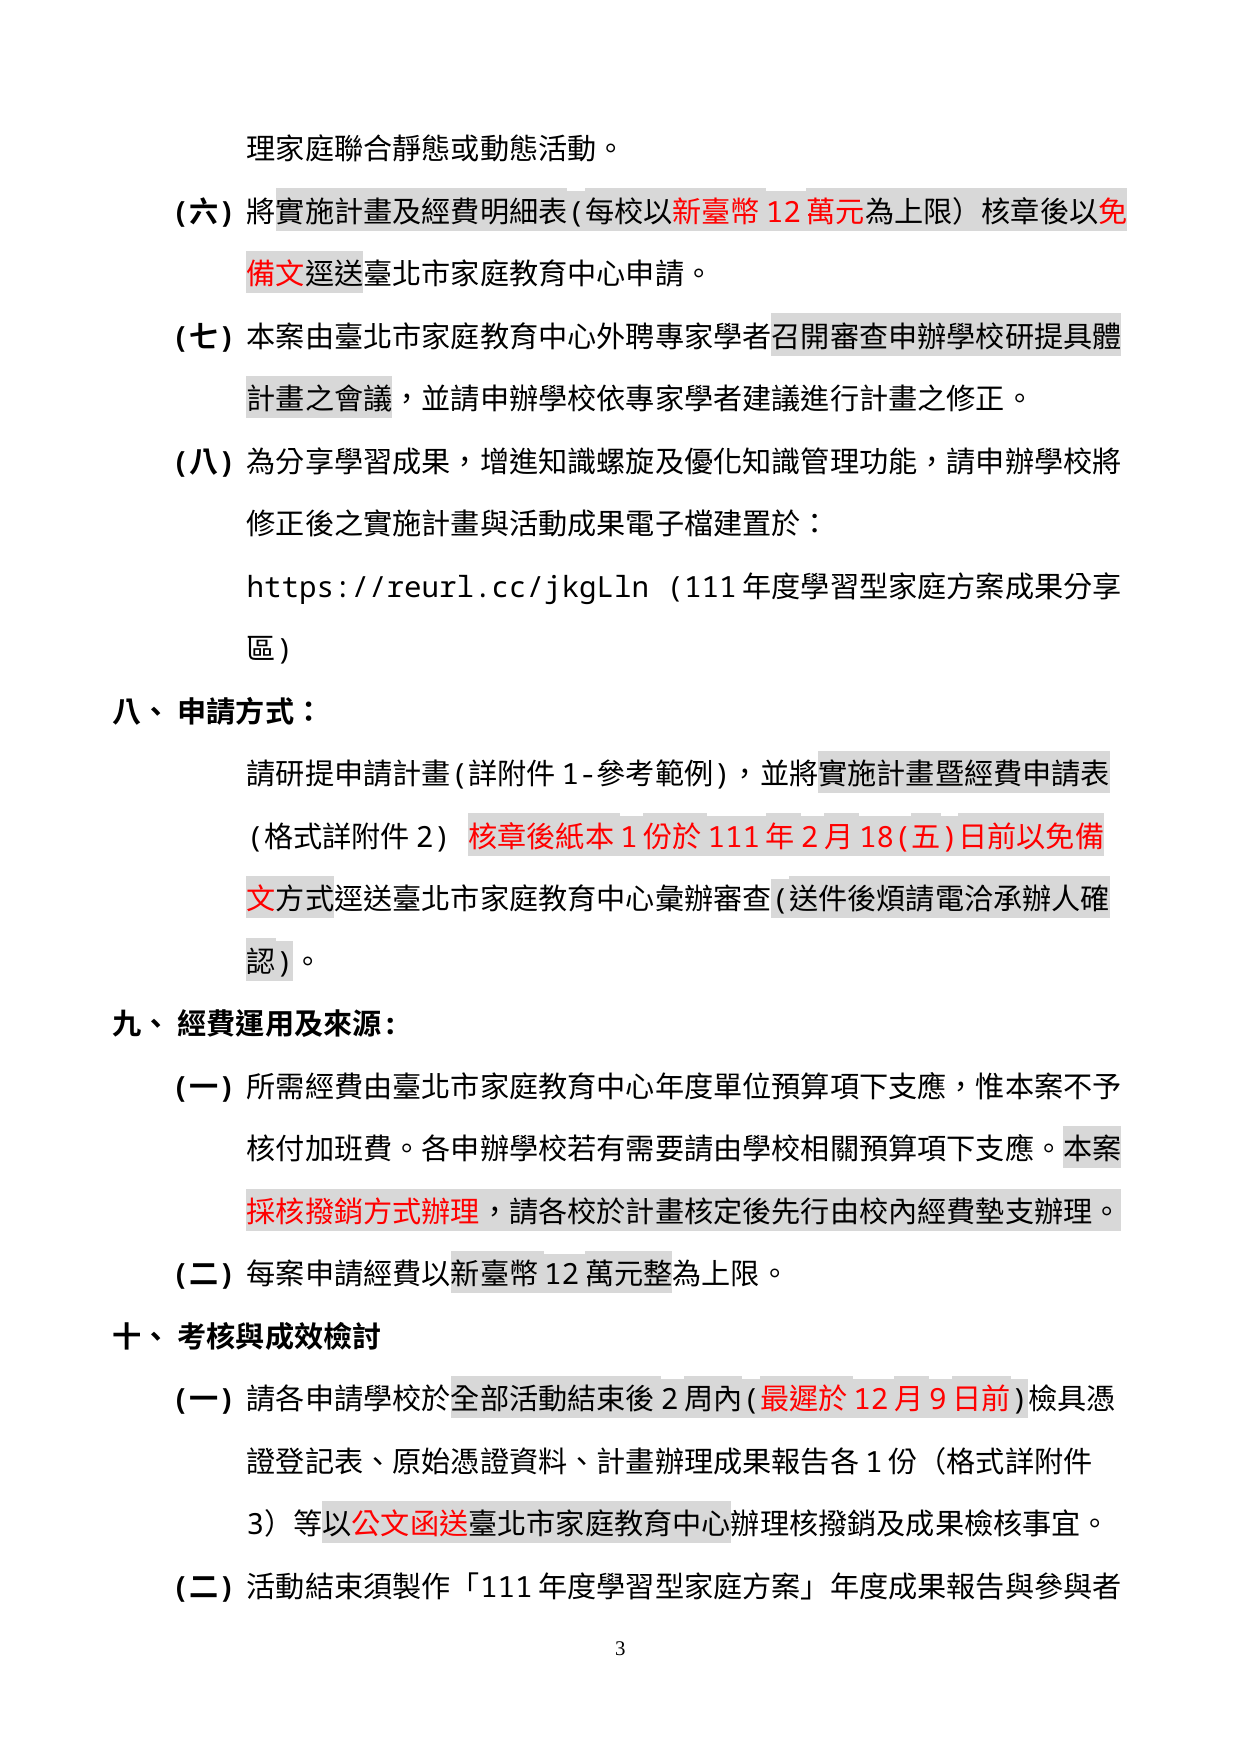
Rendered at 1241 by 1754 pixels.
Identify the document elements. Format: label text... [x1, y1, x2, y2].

list 請各申請學校於全部活動結束後2周內(最遲於12月9日前)檢具憑證登記表、原始憑證資料、計畫辦理成果報告各1份（格式詳附件3）等以公文函送臺北市家庭教育中心辦理核撥銷及成果檢核事宜。 [171, 1355, 1128, 1543]
list 理家庭聯合靜態或動態活動。 [171, 105, 1128, 168]
text 請研提申請計畫(詳附件1-參考範例)，並將實施計畫暨經費申請表(格式詳附件2) 核章後紙本1份於111年2月18(五)日前以免備文方式逕送臺北市家庭教育中心彙辦審查(送件後煩請電洽承辦人確認)。 [246, 730, 1128, 980]
list 每案申請經費以新臺幣12萬元整為上限。 [171, 1230, 1128, 1293]
list 經費運用及來源: [112, 980, 1128, 1043]
list 申請方式： [112, 668, 1128, 730]
list 本案由臺北市家庭教育中心外聘專家學者召開審查申辦學校研提具體計畫之會議，並請申辦學校依專家學者建議進行計畫之修正。 [171, 293, 1128, 418]
list 活動結束須製作「111年度學習型家庭方案」年度成果報告與參與者 [171, 1543, 1128, 1605]
list 考核與成效檢討 [112, 1293, 1128, 1355]
list 所需經費由臺北市家庭教育中心年度單位預算項下支應，惟本案不予核付加班費。各申辦學校若有需要請由學校相關預算項下支應。本案採核撥銷方式辦理，請各校於計畫核定後先行由校內經費墊支辦理。 [171, 1043, 1128, 1230]
list 為分享學習成果，增進知識螺旋及優化知識管理功能，請申辦學校將修正後之實施計畫與活動成果電子檔建置於： [171, 418, 1128, 543]
list 將實施計畫及經費明細表(每校以新臺幣12萬元為上限）核章後以免備文逕送臺北市家庭教育中心申請。 [171, 168, 1128, 293]
text https://reurl.cc/jkgLln (111年度學習型家庭方案成果分享區) [246, 543, 1128, 668]
